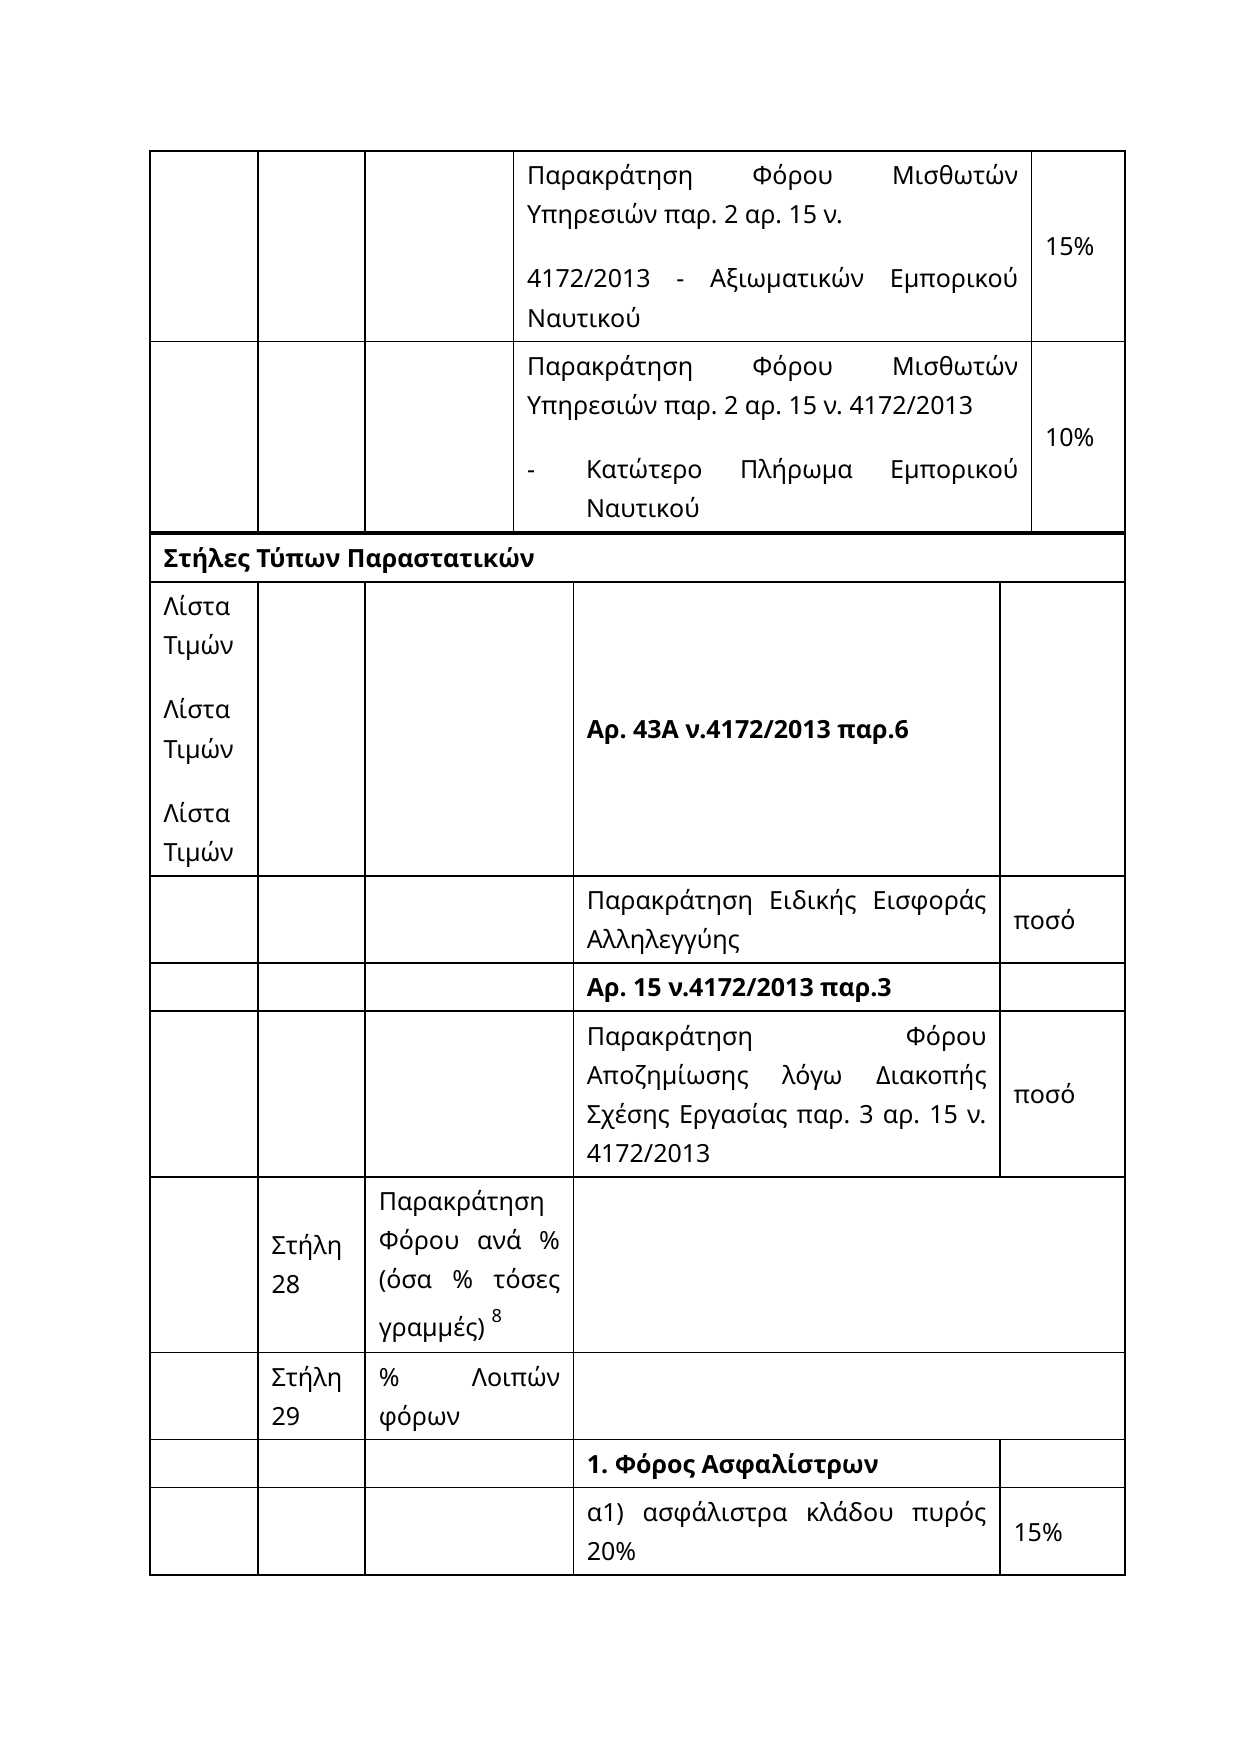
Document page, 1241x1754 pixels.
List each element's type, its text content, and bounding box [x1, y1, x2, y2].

table_cell [259, 1488, 364, 1574]
table_cell [1001, 1440, 1124, 1487]
table_cell Στήλη 28 [259, 1178, 364, 1351]
table_cell [151, 964, 257, 1010]
table_cell ποσό [1001, 877, 1124, 962]
table_cell Αρ. 15 ν.4172/2013 παρ.3 [574, 964, 999, 1010]
table_cell Παρακράτηση Φόρου Μισθωτών Υπηρεσιών παρ. 2 αρ. 15 ν. 4172/2013 - Κατώτερο Πλήρωμα Εμπορικού Ναυτικού [514, 342, 1031, 531]
table_cell [151, 1440, 257, 1487]
table_cell ποσό [1001, 1012, 1124, 1176]
table_cell [574, 1353, 1124, 1439]
table_cell [259, 583, 364, 875]
table_cell [151, 342, 257, 531]
table_cell [151, 1353, 257, 1439]
table_cell [574, 1178, 1124, 1351]
table_cell Παρακράτηση Φόρου ανά % (όσα % τόσες γραμμές) 8 [366, 1178, 573, 1351]
table_cell 15% [1001, 1488, 1124, 1574]
table_cell [1001, 583, 1124, 875]
table_header Στήλες Τύπων Παραστατικών [151, 535, 1124, 581]
table_cell 10% [1032, 342, 1124, 531]
table_cell [259, 1012, 364, 1176]
table_cell [259, 964, 364, 1010]
table_cell [259, 152, 364, 341]
table_cell [366, 1012, 573, 1176]
table_cell [366, 877, 573, 962]
table_cell [366, 1440, 573, 1487]
table_cell [259, 877, 364, 962]
table_cell 15% [1032, 152, 1124, 341]
table_cell Αρ. 43Α ν.4172/2013 παρ.6 [574, 583, 999, 875]
table_cell Παρακράτηση Φόρου Μισθωτών Υπηρεσιών παρ. 2 αρ. 15 ν. 4172/2013 - Αξιωματικών Εμπορικού Ναυτικού [514, 152, 1031, 341]
table_cell [366, 152, 513, 341]
table_cell % Λοιπών φόρων [366, 1353, 573, 1439]
table_cell [366, 1488, 573, 1574]
table_cell [151, 877, 257, 962]
table_cell [151, 1488, 257, 1574]
table_cell [151, 1012, 257, 1176]
table_cell [366, 342, 513, 531]
table_cell [366, 583, 573, 875]
table_cell Στήλη 29 [259, 1353, 364, 1439]
table_cell Παρακράτηση Φόρου Αποζημίωσης λόγω Διακοπής Σχέσης Εργασίας παρ. 3 αρ. 15 ν. 4172/2013 [574, 1012, 999, 1176]
table_cell Λίστα Τιμών Λίστα Τιμών Λίστα Τιμών [151, 583, 257, 875]
table_cell [259, 1440, 364, 1487]
table_cell [151, 1178, 257, 1351]
table_cell Παρακράτηση Ειδικής Εισφοράς Αλληλεγγύης [574, 877, 999, 962]
table_cell [259, 342, 364, 531]
table_cell 1. Φόρος Ασφαλίστρων [574, 1440, 999, 1487]
table_cell [151, 152, 257, 341]
table_cell α1) ασφάλιστρα κλάδου πυρός 20% [574, 1488, 999, 1574]
table_cell [1001, 964, 1124, 1010]
table_cell [366, 964, 573, 1010]
